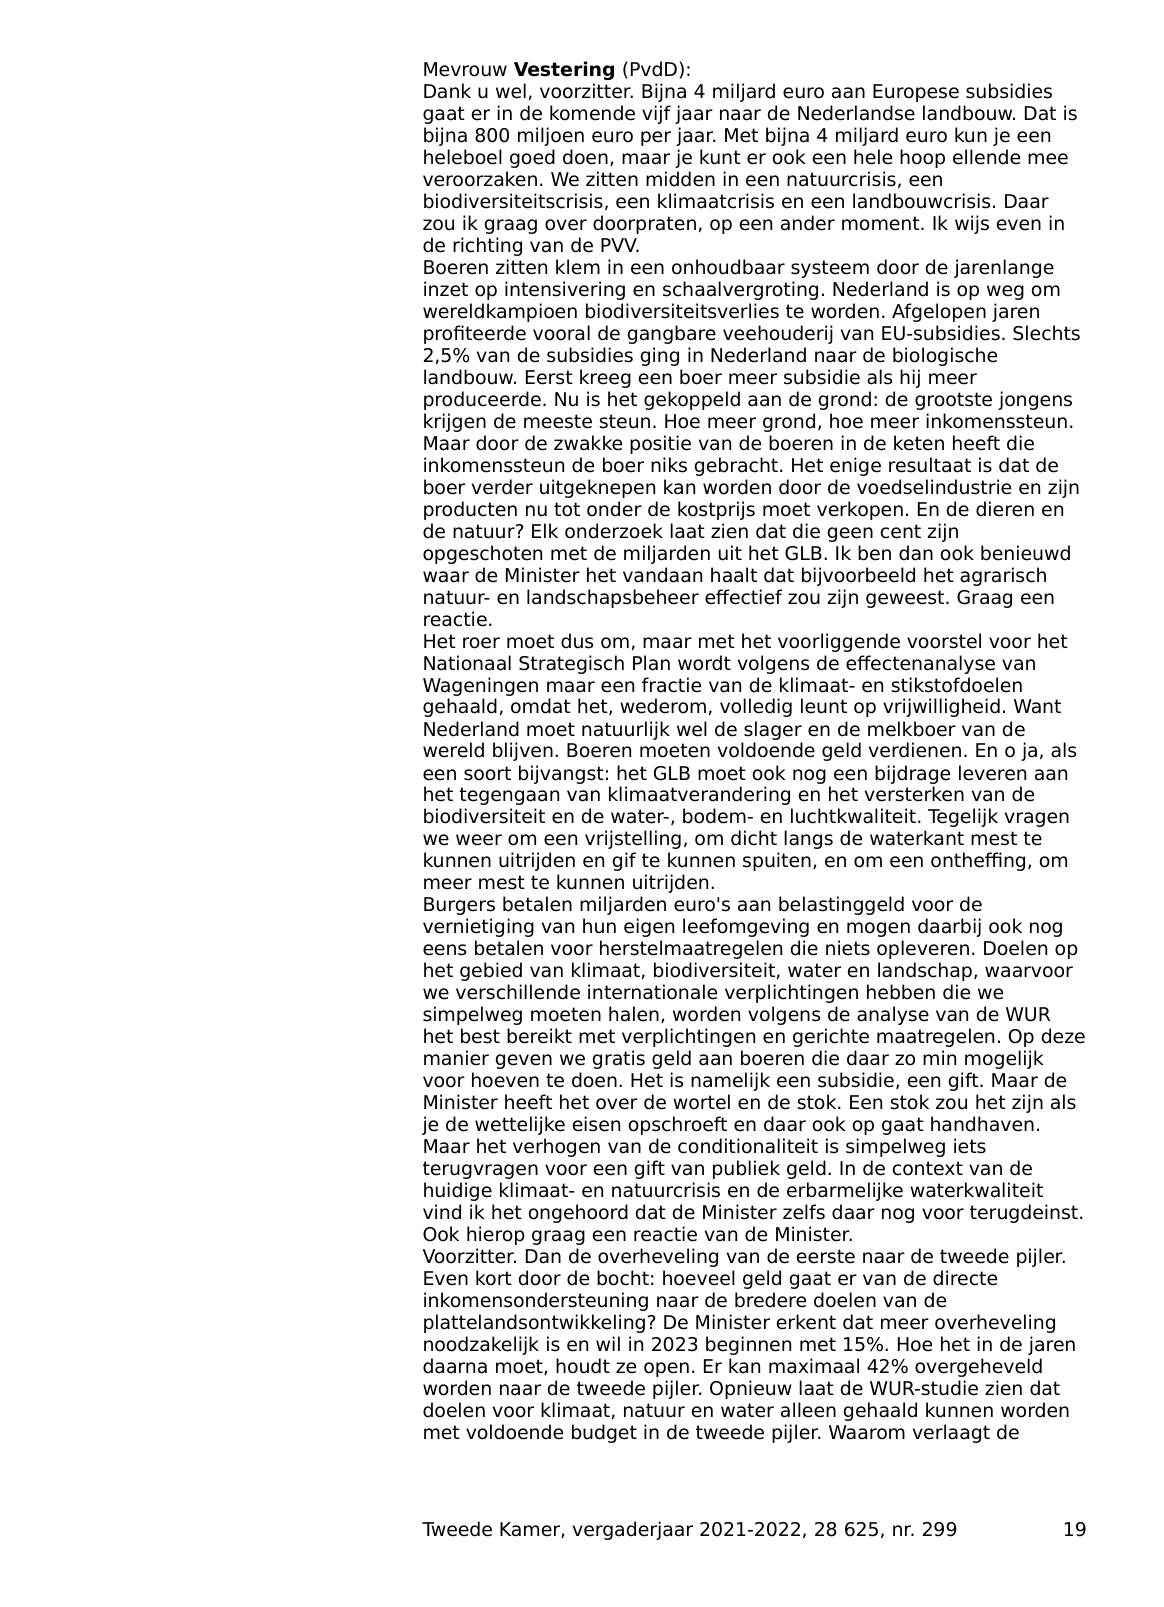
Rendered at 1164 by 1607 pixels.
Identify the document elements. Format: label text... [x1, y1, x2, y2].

text Boeren zitten klem in een onhoudbaar systeem door de jarenlange inzet op intensivering en schaalvergroting. Nederland is op weg om wereldkampioen biodiversiteitsverlies te worden. Afgelopen jaren profiteerde vooral de gangbare veehouderij van EU-subsidies. Slechts 2,5% van de subsidies ging in Nederland naar de biologische landbouw. Eerst kreeg een boer meer subsidie als hij meer produceerde. Nu is het gekoppeld aan de grond: de grootste jongens krijgen de meeste steun. Hoe meer grond, hoe meer inkomenssteun. Maar door de zwakke positie van de boeren in de keten heeft die inkomenssteun de boer niks gebracht. Het enige resultaat is dat de boer verder uitgeknepen kan worden door de voedselindustrie en zijn producten nu tot onder de kostprijs moet verkopen. En de dieren en de natuur? Elk onderzoek laat zien dat die geen cent zijn opgeschoten met de miljarden uit het GLB. Ik ben dan ook benieuwd waar de Minister het vandaan haalt dat bijvoorbeeld het agrarisch natuur- en landschapsbeheer effectief zou zijn geweest. Graag een reactie. [422, 257, 1087, 631]
text Burgers betalen miljarden euro's aan belastinggeld voor de vernietiging van hun eigen leefomgeving en mogen daarbij ook nog eens betalen voor herstelmaatregelen die niets opleveren. Doelen op het gebied van klimaat, biodiversiteit, water en landschap, waarvoor we verschillende internationale verplichtingen hebben die we simpelweg moeten halen, worden volgens de analyse van de WUR het best bereikt met verplichtingen en gerichte maatregelen. Op deze manier geven we gratis geld aan boeren die daar zo min mogelijk voor hoeven te doen. Het is namelijk een subsidie, een gift. Maar de Minister heeft het over de wortel en de stok. Een stok zou het zijn als je de wettelijke eisen opschroeft en daar ook op gaat handhaven. Maar het verhogen van de conditionaliteit is simpelweg iets terugvragen voor een gift van publiek geld. In de context van de huidige klimaat- en natuurcrisis en de erbarmelijke waterkwaliteit vind ik het ongehoord dat de Minister zelfs daar nog voor terugdeinst. Ook hierop graag een reactie van de Minister. [422, 894, 1087, 1246]
text Mevrouw Vestering (PvdD): [422, 59, 1087, 81]
text Dank u wel, voorzitter. Bijna 4 miljard euro aan Europese subsidies gaat er in de komende vijf jaar naar de Nederlandse landbouw. Dat is bijna 800 miljoen euro per jaar. Met bijna 4 miljard euro kun je een heleboel goed doen, maar je kunt er ook een hele hoop ellende mee veroorzaken. We zitten midden in een natuurcrisis, een biodiversiteitscrisis, een klimaatcrisis en een landbouwcrisis. Daar zou ik graag over doorpraten, op een ander moment. Ik wijs even in de richting van de PVV. [422, 81, 1087, 257]
text Voorzitter. Dan de overheveling van de eerste naar de tweede pijler. Even kort door de bocht: hoeveel geld gaat er van de directe inkomensondersteuning naar de bredere doelen van de plattelandsontwikkeling? De Minister erkent dat meer overheveling noodzakelijk is en wil in 2023 beginnen met 15%. Hoe het in de jaren daarna moet, houdt ze open. Er kan maximaal 42% overgeheveld worden naar de tweede pijler. Opnieuw laat de WUR-studie zien dat doelen voor klimaat, natuur en water alleen gehaald kunnen worden met voldoende budget in de tweede pijler. Waarom verlaagt de [422, 1246, 1087, 1444]
text Het roer moet dus om, maar met het voorliggende voorstel voor het Nationaal Strategisch Plan wordt volgens de effectenanalyse van Wageningen maar een fractie van de klimaat- en stikstofdoelen gehaald, omdat het, wederom, volledig leunt op vrijwilligheid. Want Nederland moet natuurlijk wel de slager en de melkboer van de wereld blijven. Boeren moeten voldoende geld verdienen. En o ja, als een soort bijvangst: het GLB moet ook nog een bijdrage leveren aan het tegengaan van klimaatverandering en het versterken van de biodiversiteit en de water-, bodem- en luchtkwaliteit. Tegelijk vragen we weer om een vrijstelling, om dicht langs de waterkant mest te kunnen uitrijden en gif te kunnen spuiten, en om een ontheffing, om meer mest te kunnen uitrijden. [422, 631, 1087, 894]
